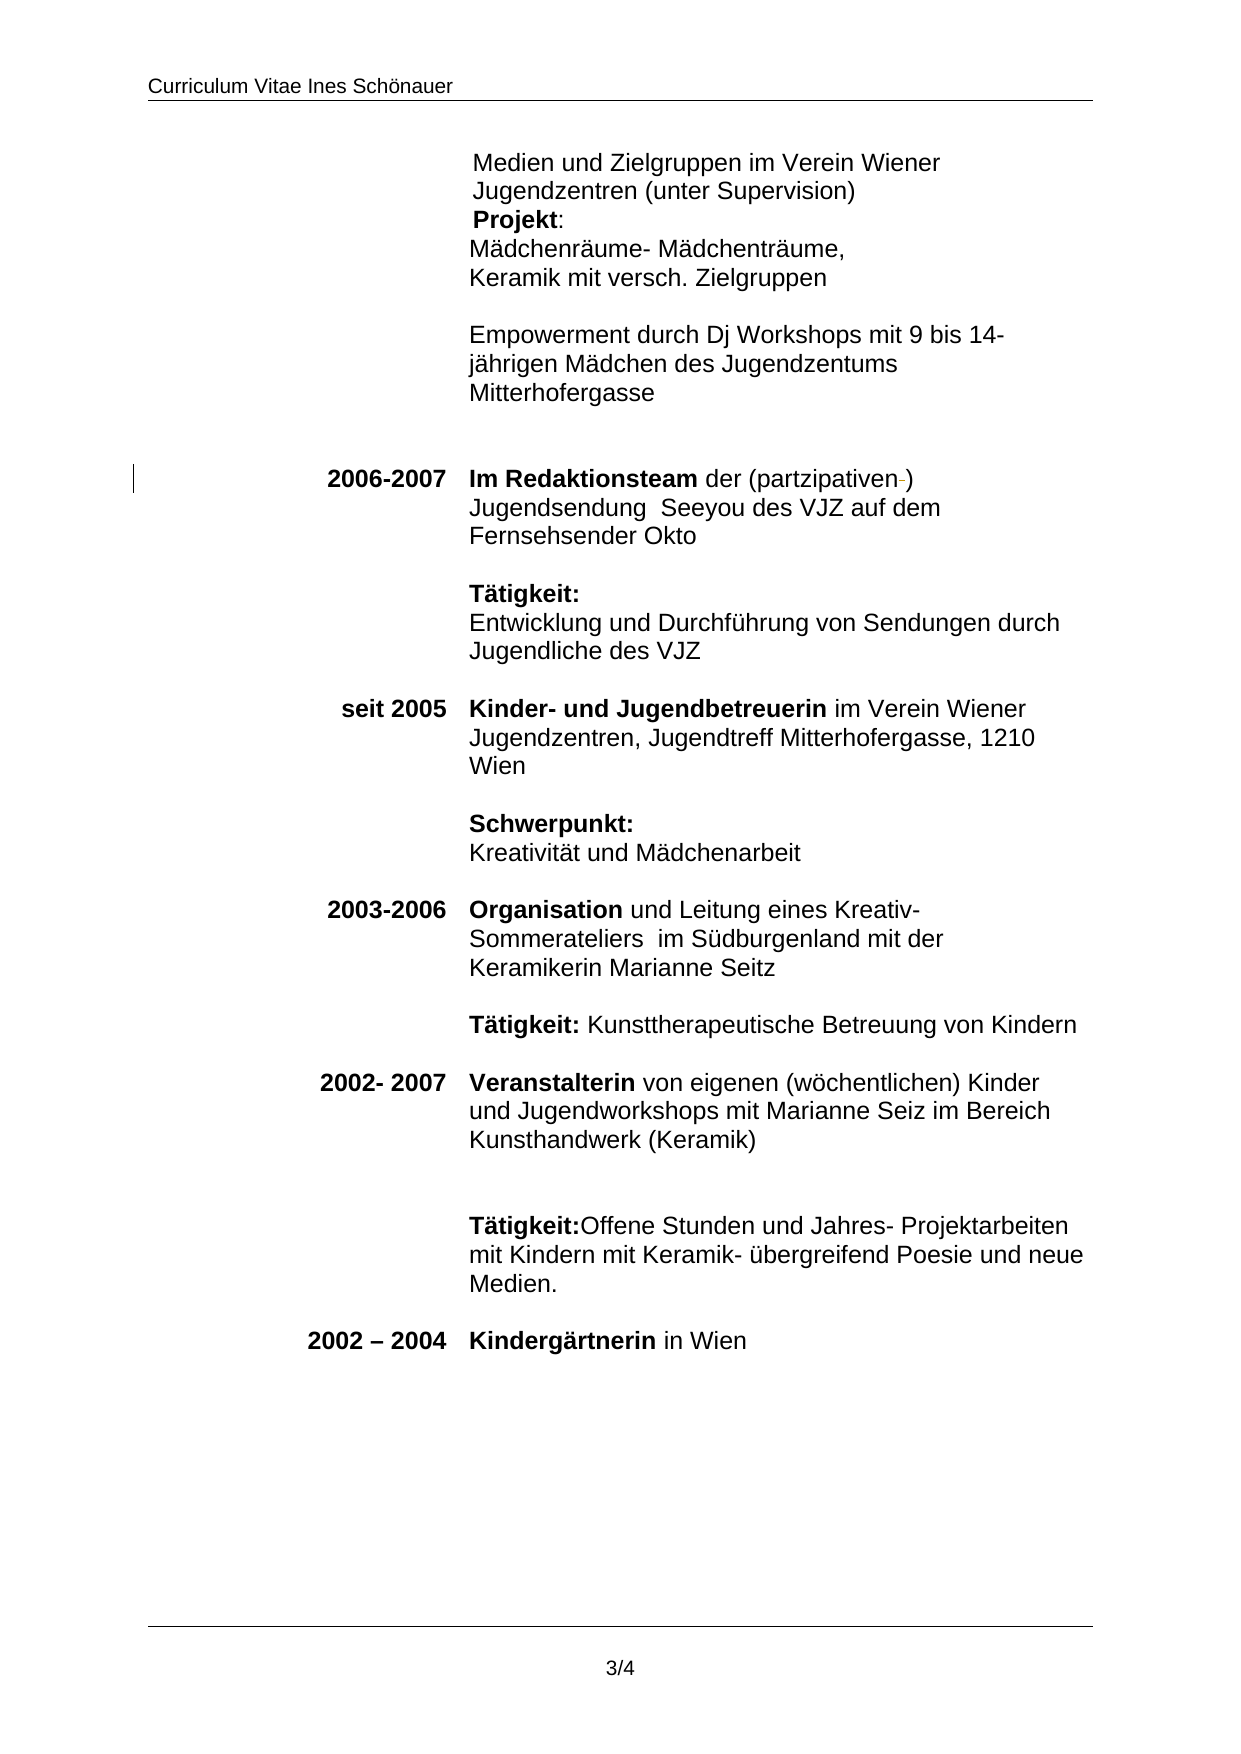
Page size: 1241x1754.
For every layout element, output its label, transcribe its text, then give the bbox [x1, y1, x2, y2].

table_cell [458, 1355, 1096, 1384]
table_cell 2003-2006 [136, 895, 458, 1039]
table_cell Im Redaktionsteam der (partzipativen) Jugendsendung Seeyou des VJZ auf dem Fernsehsender Okto Tätigkeit: Entwicklung und Durchführung von Sendungen durch Jugendliche des VJZ [458, 435, 1096, 665]
table_cell 2002 – 2004 [136, 1326, 458, 1355]
table_cell [458, 1039, 1096, 1068]
table_cell [136, 1355, 458, 1384]
table_cell Kinder- und Jugendbetreuerin im Verein Wiener Jugendzentren, Jugendtreff Mitterhofergasse, 1210 Wien Schwerpunkt: Kreativität und Mädchenarbeit [458, 694, 1096, 866]
table_cell 2002- 2007 [136, 1068, 458, 1298]
table_header Medien und Zielgruppen im Verein Wiener Jugendzentren (unter Supervision) Projekt: Mädchenräume- Mädchenträume, Keramik mit versch. Zielgruppen Empowerment durch Dj Workshops mit 9 bis 14- jährigen Mädchen des Jugendzentums Mitterhofergasse [458, 148, 1096, 406]
table_cell [136, 866, 458, 895]
table_header [136, 148, 458, 406]
table_cell Veranstalterin von eigenen (wöchentlichen) Kinder und Jugendworkshops mit Marianne Seiz im Bereich Kunsthandwerk (Keramik) Tätigkeit:Offene Stunden und Jahres- Projektarbeiten mit Kindern mit Keramik- übergreifend Poesie und neue Medien. [458, 1068, 1096, 1298]
table_cell seit 2005 [136, 694, 458, 866]
table_cell Kindergärtnerin in Wien [458, 1326, 1096, 1355]
table_cell 2006-2007 [136, 435, 458, 665]
table_cell Organisation und Leitung eines Kreativ- Sommerateliers im Südburgenland mit der Keramikerin Marianne Seitz Tätigkeit: Kunsttherapeutische Betreuung von Kindern [458, 895, 1096, 1039]
table_cell [136, 665, 458, 694]
table_cell [136, 1298, 458, 1326]
table_cell [136, 1039, 458, 1068]
table_cell [458, 665, 1096, 694]
table_cell [136, 406, 458, 435]
table_cell [458, 866, 1096, 895]
table_cell [458, 1298, 1096, 1326]
table_cell [458, 406, 1096, 435]
